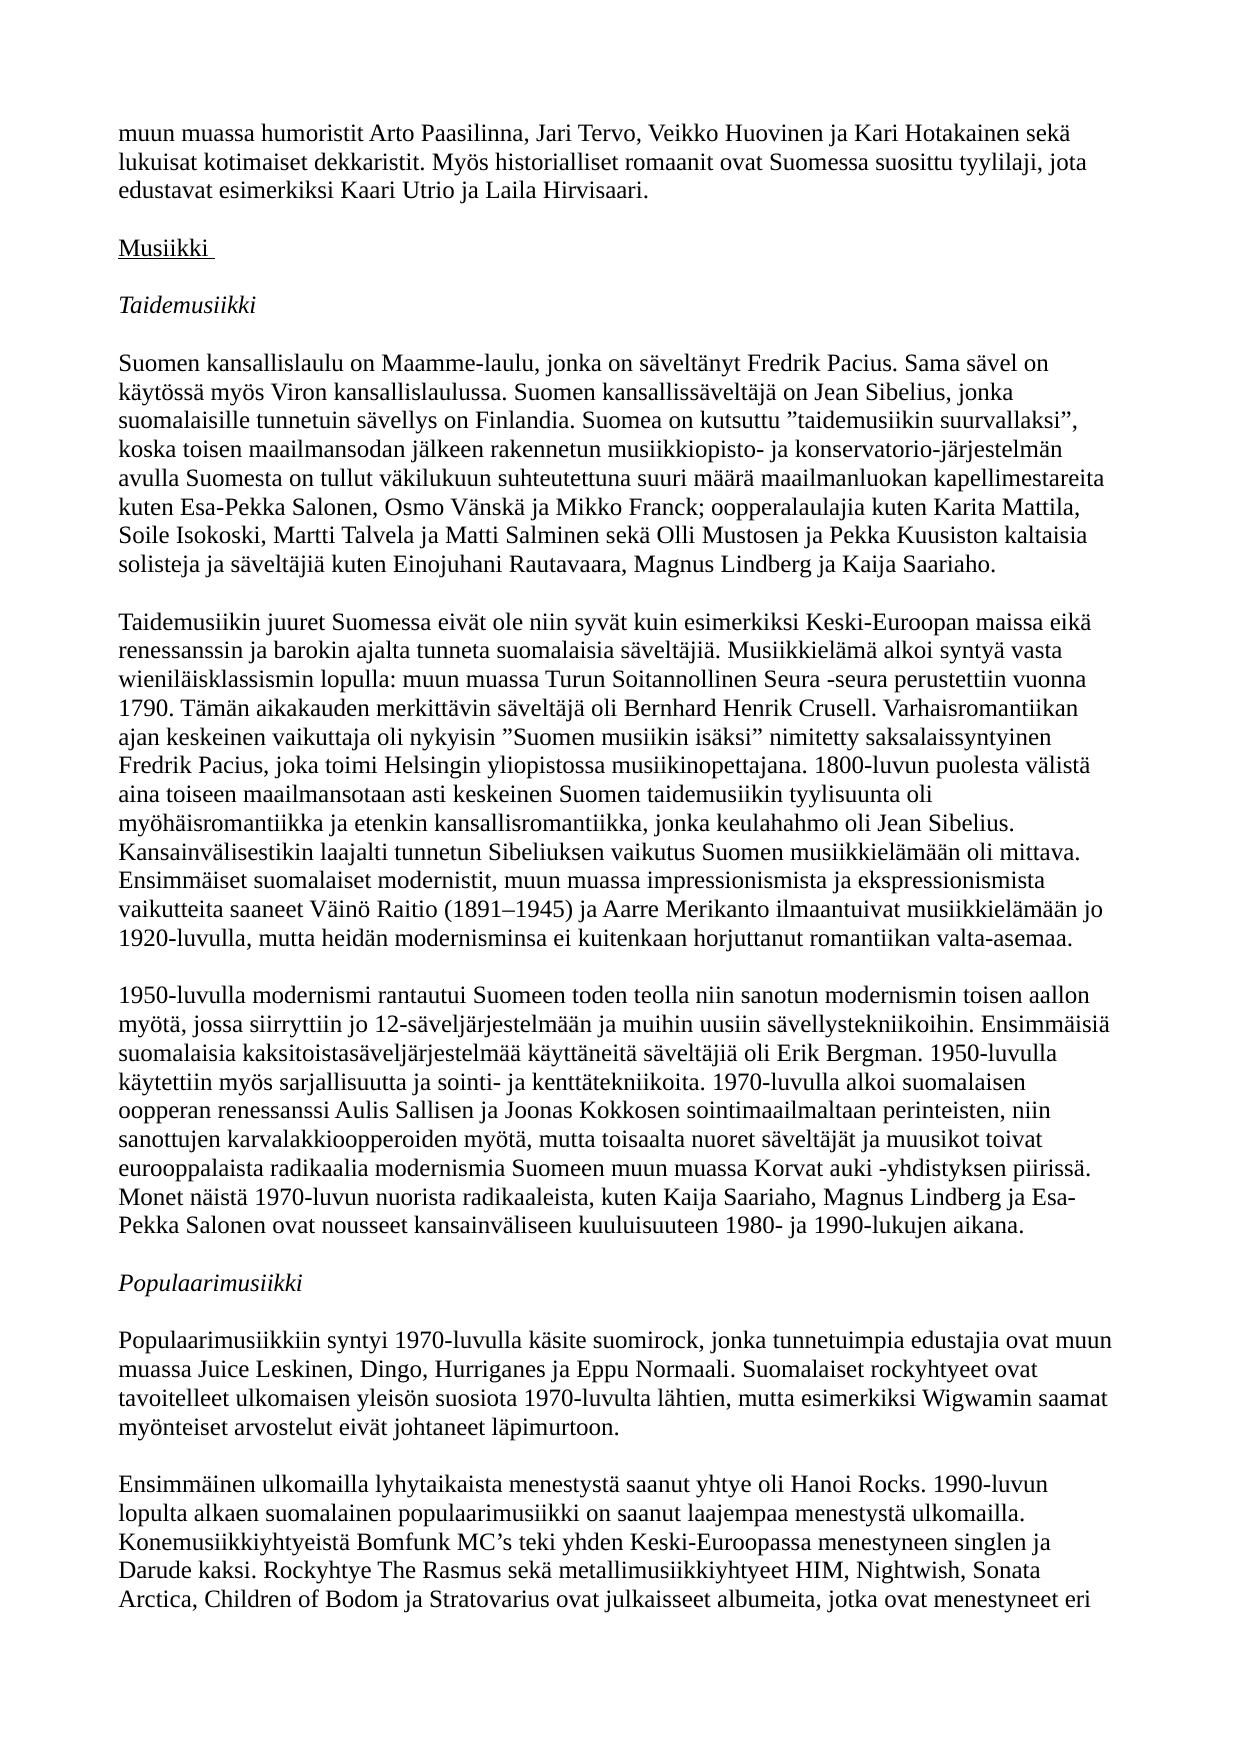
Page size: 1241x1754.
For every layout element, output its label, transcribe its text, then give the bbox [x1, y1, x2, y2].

text Populaarimusiikki [118, 1268, 1122, 1297]
text Taidemusiikki [118, 291, 1122, 319]
text Suomen kansallislaulu on Maamme-laulu, jonka on säveltänyt Fredrik Pacius. Sama sävel on käytössä myös Viron kansallislaulussa. Suomen kansallissäveltäjä on Jean Sibelius, jonka suomalaisille tunnetuin sävellys on Finlandia. Suomea on kutsuttu ”taidemusiikin suurvallaksi”, koska toisen maailmansodan jälkeen rakennetun musiikkiopisto- ja konservatorio-järjestelmän avulla Suomesta on tullut väkilukuun suhteutettuna suuri määrä maailmanluokan kapellimestareita kuten Esa-Pekka Salonen, Osmo Vänskä ja Mikko Franck; oopperalaulajia kuten Karita Mattila, Soile Isokoski, Martti Talvela ja Matti Salminen sekä Olli Mustosen ja Pekka Kuusiston kaltaisia solisteja ja säveltäjiä kuten Einojuhani Rautavaara, Magnus Lindberg ja Kaija Saariaho. [118, 348, 1122, 578]
text muun muassa humoristit Arto Paasilinna, Jari Tervo, Veikko Huovinen ja Kari Hotakainen sekä lukuisat kotimaiset dekkaristit. Myös historialliset romaanit ovat Suomessa suosittu tyylilaji, jota edustavat esimerkiksi Kaari Utrio ja Laila Hirvisaari. [118, 118, 1122, 204]
text Ensimmäinen ulkomailla lyhytaikaista menestystä saanut yhtye oli Hanoi Rocks. 1990-luvun lopulta alkaen suomalainen populaarimusiikki on saanut laajempaa menestystä ulkomailla. Konemusiikkiyhtyeistä Bomfunk MC’s teki yhden Keski-Euroopassa menestyneen singlen ja Darude kaksi. Rockyhtye The Rasmus sekä metallimusiikkiyhtyeet HIM, Nightwish, Sonata Arctica, Children of Bodom ja Stratovarius ovat julkaisseet albumeita, jotka ovat menestyneet eri [118, 1469, 1122, 1613]
text Populaarimusiikkiin syntyi 1970-luvulla käsite suomirock, jonka tunnetuimpia edustajia ovat muun muassa Juice Leskinen, Dingo, Hurriganes ja Eppu Normaali. Suomalaiset rockyhtyeet ovat tavoitelleet ulkomaisen yleisön suosiota 1970-luvulta lähtien, mutta esimerkiksi Wigwamin saamat myönteiset arvostelut eivät johtaneet läpimurtoon. [118, 1326, 1122, 1441]
text 1950-luvulla modernismi rantautui Suomeen toden teolla niin sanotun modernismin toisen aallon myötä, jossa siirryttiin jo 12-säveljärjestelmään ja muihin uusiin sävellystekniikoihin. Ensimmäisiä suomalaisia kaksitoistasäveljärjestelmää käyttäneitä säveltäjiä oli Erik Bergman. 1950-luvulla käytettiin myös sarjallisuutta ja sointi- ja kenttätekniikoita. 1970-luvulla alkoi suomalaisen oopperan renessanssi Aulis Sallisen ja Joonas Kokkosen sointimaailmaltaan perinteisten, niin sanottujen karvalakkioopperoiden myötä, mutta toisaalta nuoret säveltäjät ja muusikot toivat eurooppalaista radikaalia modernismia Suomeen muun muassa Korvat auki -yhdistyksen piirissä. Monet näistä 1970-luvun nuorista radikaaleista, kuten Kaija Saariaho, Magnus Lindberg ja Esa-Pekka Salonen ovat nousseet kansainväliseen kuuluisuuteen 1980- ja 1990-lukujen aikana. [118, 981, 1122, 1239]
text Musiikki [118, 233, 1122, 262]
text Taidemusiikin juuret Suomessa eivät ole niin syvät kuin esimerkiksi Keski-Euroopan maissa eikä renessanssin ja barokin ajalta tunneta suomalaisia säveltäjiä. Musiikkielämä alkoi syntyä vasta wieniläisklassismin lopulla: muun muassa Turun Soitannollinen Seura -seura perustettiin vuonna 1790. Tämän aikakauden merkittävin säveltäjä oli Bernhard Henrik Crusell. Varhaisromantiikan ajan keskeinen vaikuttaja oli nykyisin ”Suomen musiikin isäksi” nimitetty saksalaissyntyinen Fredrik Pacius, joka toimi Helsingin yliopistossa musiikinopettajana. 1800-luvun puolesta välistä aina toiseen maailmansotaan asti keskeinen Suomen taidemusiikin tyylisuunta oli myöhäisromantiikka ja etenkin kansallisromantiikka, jonka keulahahmo oli Jean Sibelius. Kansainvälisestikin laajalti tunnetun Sibeliuksen vaikutus Suomen musiikkielämään oli mittava. Ensimmäiset suomalaiset modernistit, muun muassa impressionismista ja ekspressionismista vaikutteita saaneet Väinö Raitio (1891–1945) ja Aarre Merikanto ilmaantuivat musiikkielämään jo 1920-luvulla, mutta heidän modernisminsa ei kuitenkaan horjuttanut romantiikan valta-asemaa. [118, 607, 1122, 952]
